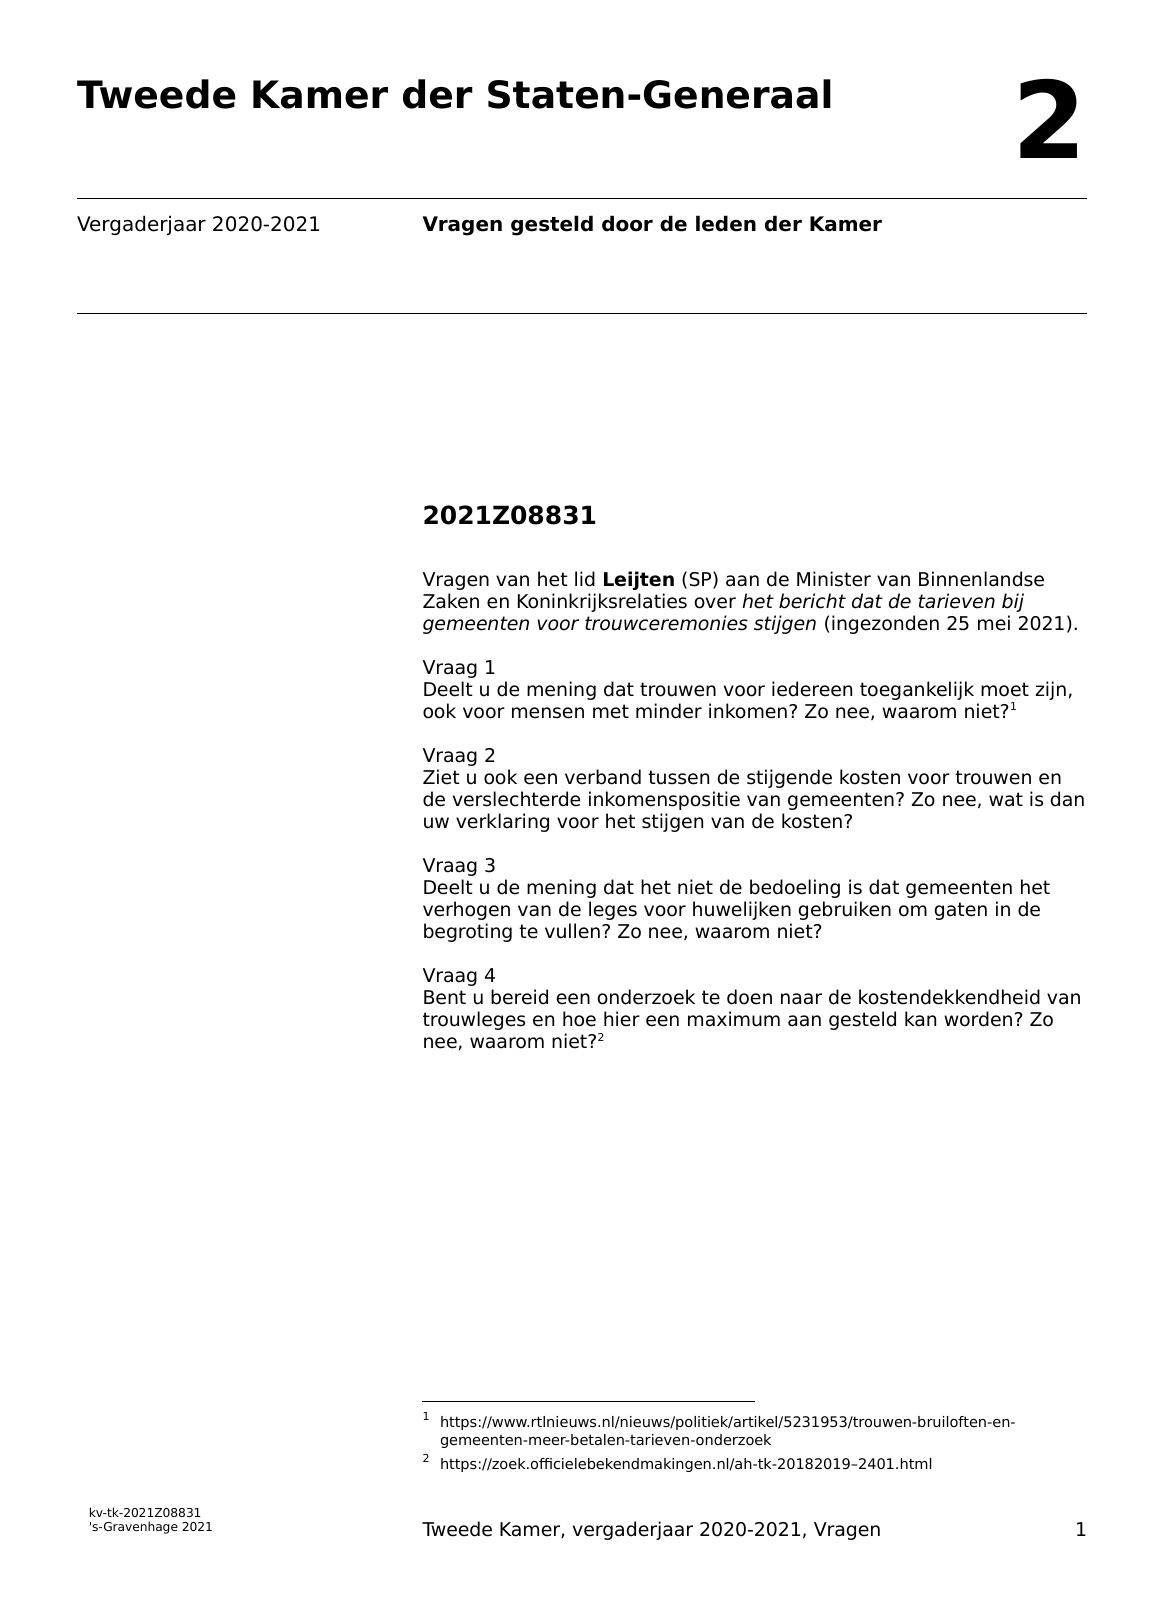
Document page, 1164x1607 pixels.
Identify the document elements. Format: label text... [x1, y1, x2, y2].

text Vraag 4 [422, 965, 1087, 987]
table_cell Vragen gesteld door de leden der Kamer [422, 199, 1087, 313]
text Deelt u de mening dat trouwen voor iedereen toegankelijk moet zijn, ook voor mensen met minder inkomen? Zo nee, waarom niet? [422, 679, 1087, 723]
table_header 2 [886, 59, 1087, 198]
text kv-tk-2021Z08831 [88, 1506, 323, 1520]
text Bent u bereid een onderzoek te doen naar de kostendekkendheid van trouwleges en hoe hier een maximum aan gesteld kan worden? Zo nee, waarom niet? [422, 987, 1087, 1053]
text 's-Gravenhage 2021 [88, 1520, 323, 1534]
text 2021Z08831 [422, 501, 1087, 531]
text Ziet u ook een verband tussen de stijgende kosten voor trouwen en de verslechterde inkomenspositie van gemeenten? Zo nee, wat is dan uw verklaring voor het stijgen van de kosten? [422, 767, 1087, 833]
text Vraag 2 [422, 745, 1087, 767]
table_header Tweede Kamer der Staten-Generaal [77, 59, 886, 198]
text Vragen van het lid Leijten (SP) aan de Minister van Binnenlandse Zaken en Koninkrijksrelaties over het bericht dat de tarieven bij gemeenten voor trouwceremonies stijgen (ingezonden 25 mei 2021). [422, 569, 1087, 635]
text https://www.rtlnieuws.nl/nieuws/politiek/artikel/5231953/trouwen-bruiloften-en-gemeenten-meer-betalen-tarieven-onderzoek [422, 1410, 1087, 1449]
text Vraag 3 [422, 855, 1087, 877]
text https://zoek.officielebekendmakingen.nl/ah-tk-20182019–2401.html [422, 1452, 1087, 1474]
text Vraag 1 [422, 657, 1087, 679]
text Deelt u de mening dat het niet de bedoeling is dat gemeenten het verhogen van de leges voor huwelijken gebruiken om gaten in de begroting te vullen? Zo nee, waarom niet? [422, 877, 1087, 943]
table_cell Vergaderjaar 2020-2021 [77, 199, 422, 313]
